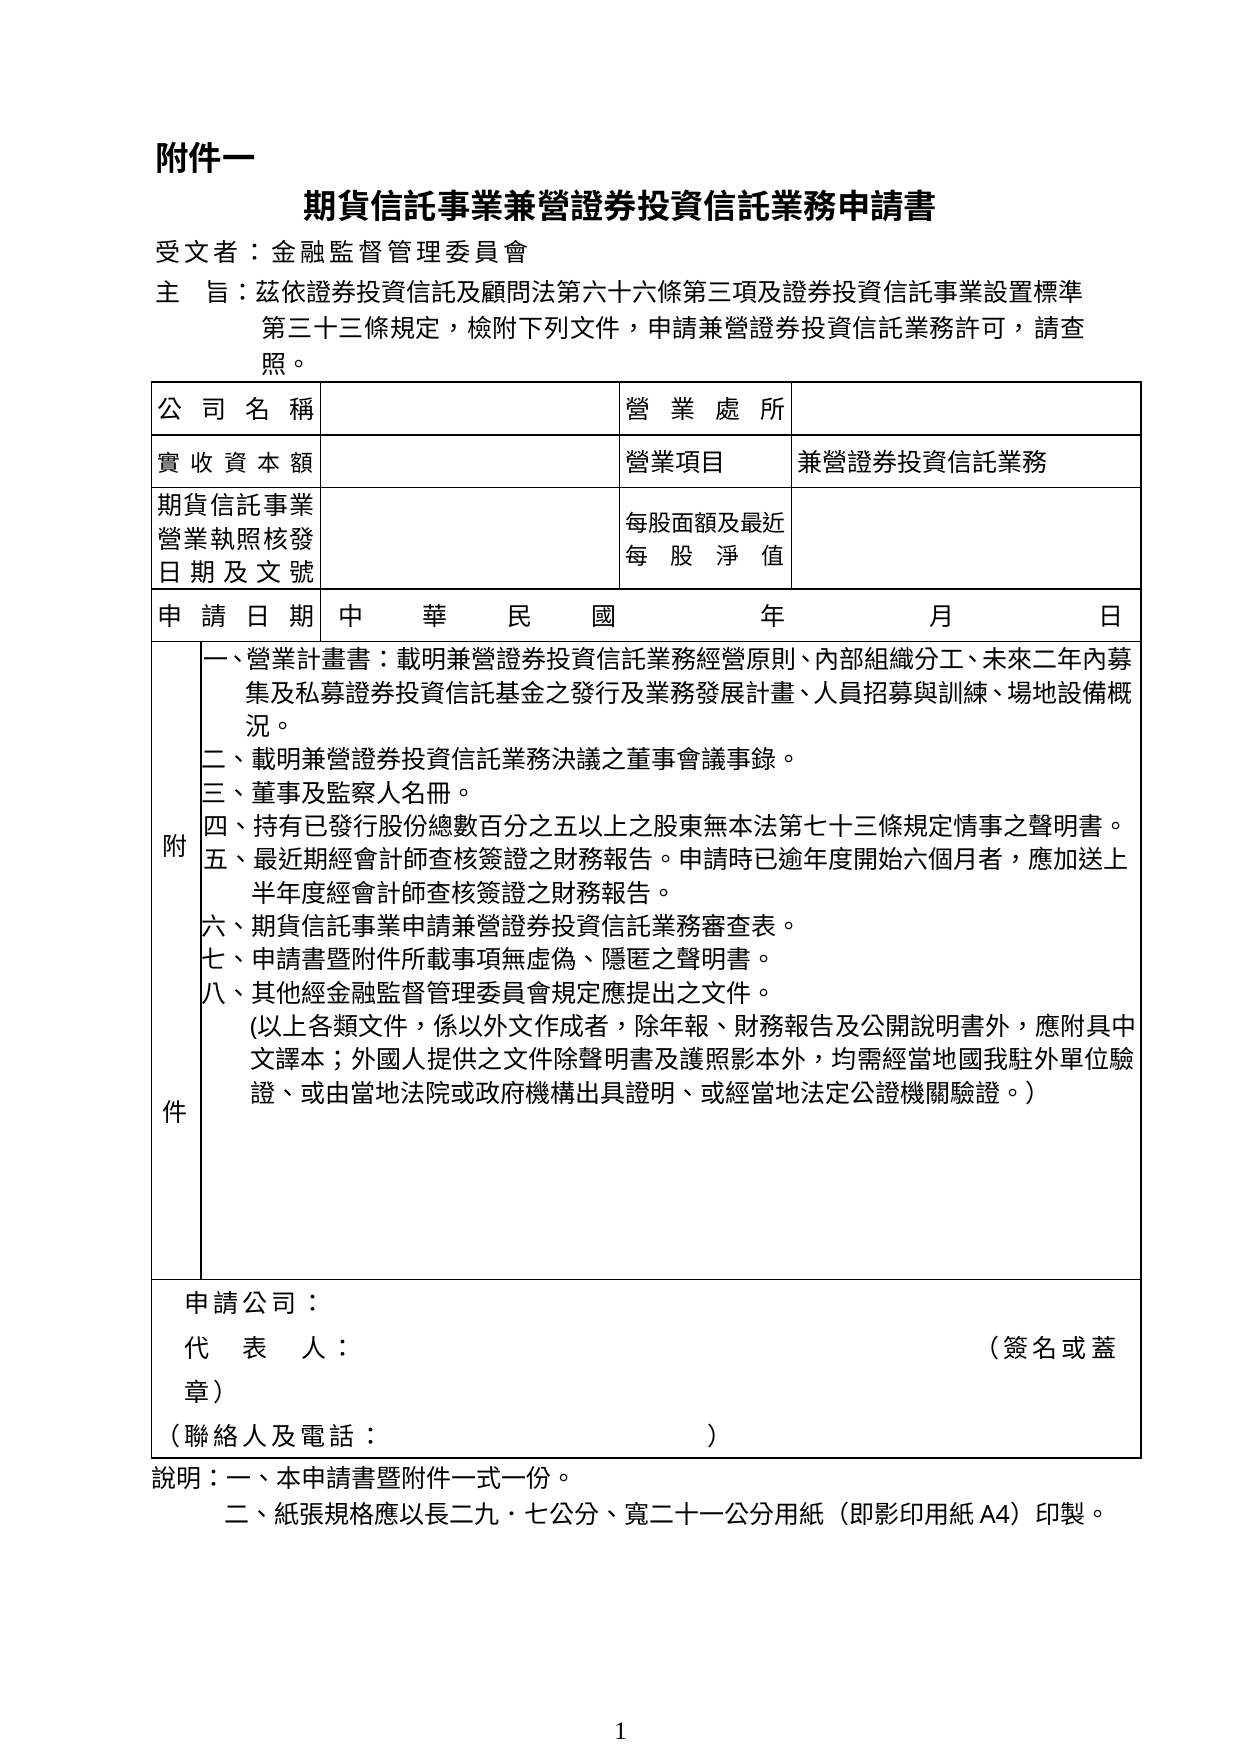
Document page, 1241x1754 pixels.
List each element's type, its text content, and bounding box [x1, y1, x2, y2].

table_cell 營業項目 [620, 436, 791, 486]
text 二、紙張規格應以長二九．七公分、寬二十一公分用紙（即影印用紙A4）印製。 [210, 1495, 1201, 1531]
table_cell [321, 488, 619, 588]
text 主 旨：茲依證券投資信託及顧問法第六十六條第三項及證券投資信託事業設置標準第三十三條規定，檢附下列文件，申請兼營證券投資信託業務許可，請查照。 [155, 272, 1085, 381]
table_cell 附 件 [152, 642, 200, 1278]
table_cell 申請日期 [152, 590, 320, 641]
table_cell 一、營業計畫書：載明兼營證券投資信託業務經營原則、內部組織分工、未來二年內募集及私募證券投資信託基金之發行及業務發展計畫、人員招募與訓練、場地設備概況。 二、載明兼營證券投資信託業務決議之董事會議事錄。 三、董事及監察人名冊。 四、持有已發行股份總數百分之五以上之股東無本法第七十三條規定情事之聲明書。 五、最近期經會計師查核簽證之財務報告。申請時已逾年度開始六個月者，應加送上半年度經會計師查核簽證之財務報告。 六、期貨信託事業申請兼營證券投資信託業務審查表。 七、申請書暨附件所載事項無虛偽、隱匿之聲明書。 八、其他經金融監督管理委員會規定應提出之文件。 (以上各類文件，係以外文作成者，除年報、財務報告及公開說明書外，應附具中文譯本；外國人提供之文件除聲明書及護照影本外，均需經當地國我駐外單位驗證、或由當地法院或政府機構出具證明、或經當地法定公證機關驗證。） [202, 642, 1140, 1278]
table_cell 兼營證券投資信託業務 [792, 436, 1140, 486]
text 說明：一、本申請書暨附件一式一份。 [151, 1459, 1201, 1495]
table_cell [321, 436, 619, 486]
subtitle 期貨信託事業兼營證券投資信託業務申請書 [155, 180, 1085, 228]
subtitle 附件一 [155, 132, 1085, 180]
table_cell 每股面額及最近每股淨值 [620, 488, 791, 588]
subtitle 受文者：金融監督管理委員會 [155, 228, 1085, 272]
table_header [792, 383, 1140, 434]
table_cell 中華民國 年 月 日 [321, 590, 1140, 641]
table_cell [792, 488, 1140, 588]
table_cell 實收資本額 [152, 436, 320, 486]
table_header [321, 383, 619, 434]
table_cell 申請公司： 代 表 人： （簽名或蓋章） （聯絡人及電話： ） [152, 1280, 1140, 1457]
table_header 營業處所 [620, 383, 791, 434]
table_header 公司名稱 [152, 383, 320, 434]
table_cell 期貨信託事業營業執照核發日期及文號 [152, 488, 320, 588]
